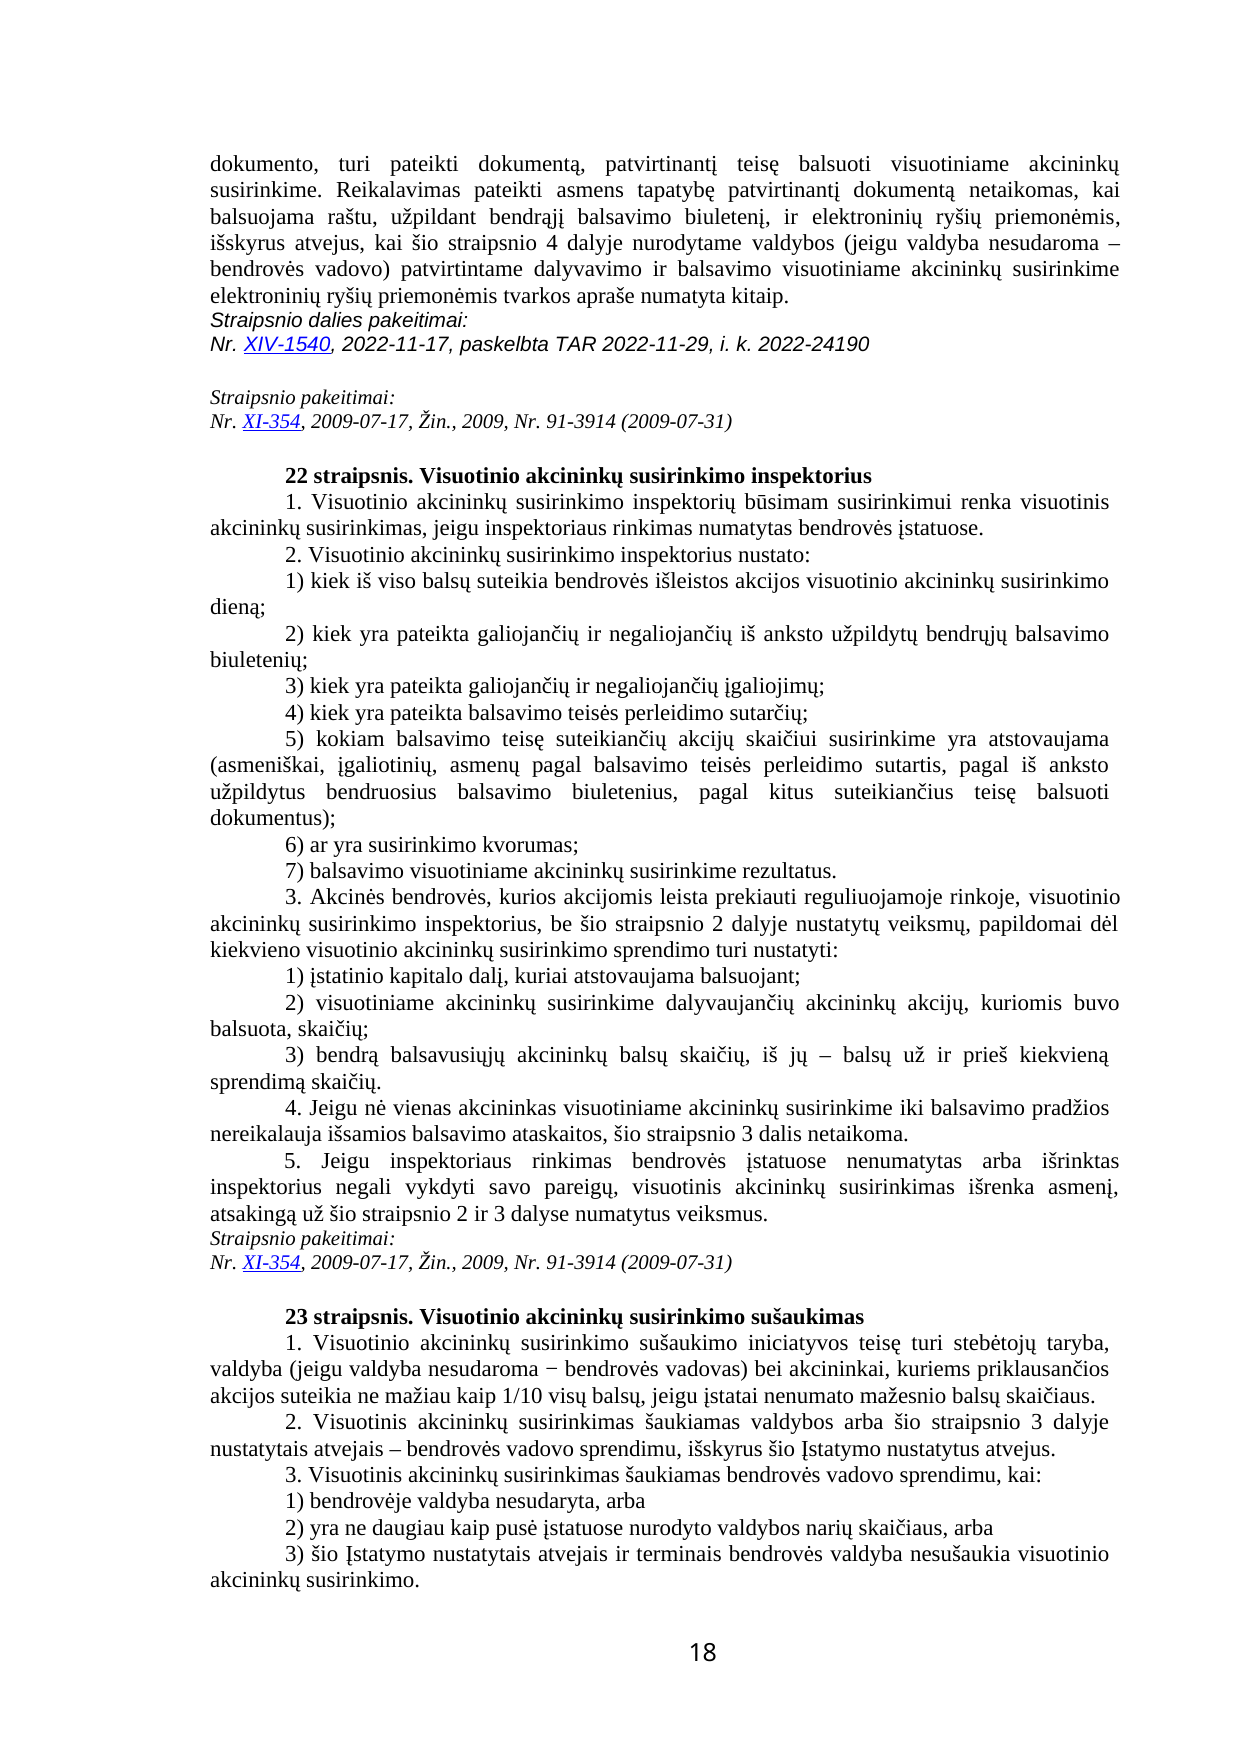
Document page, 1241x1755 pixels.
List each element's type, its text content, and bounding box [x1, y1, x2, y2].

text 1) kiek iš viso balsų suteikia bendrovės išleistos akcijos visuotinio akcininkų susirinkimo dieną; [210, 567, 1111, 620]
text Nr. XI-354, 2009-07-17, Žin., 2009, Nr. 91-3914 (2009-07-31) [210, 409, 1120, 433]
text 5. Jeigu inspektoriaus rinkimas bendrovės įstatuose nenumatytas arba išrinktas inspektorius negali vykdyti savo pareigų, visuotinis akcininkų susirinkimas išrenka asmenį, atsakingą už šio straipsnio 2 ir 3 dalyse numatytus veiksmus. [210, 1147, 1120, 1226]
text Nr. XIV-1540, 2022-11-17, paskelbta TAR 2022-11-29, i. k. 2022-24190 [210, 332, 1120, 356]
text 2) visuotiniame akcininkų susirinkime dalyvaujančių akcininkų akcijų, kuriomis buvo balsuota, skaičių; [210, 989, 1120, 1041]
text Straipsnio dalies pakeitimai: [210, 308, 1120, 332]
text 6) ar yra susirinkimo kvorumas; [210, 831, 1111, 857]
text 1) įstatinio kapitalo dalį, kuriai atstovaujama balsuojant; [210, 962, 1120, 989]
text 1. Visuotinio akcininkų susirinkimo sušaukimo iniciatyvos teisę turi stebėtojų taryba, valdyba (jeigu valdyba nesudaroma − bendrovės vadovas) bei akcininkai, kuriems priklausančios akcijos suteikia ne mažiau kaip 1/10 visų balsų, jeigu įstatai nenumato mažesnio balsų skaičiaus. [210, 1329, 1111, 1408]
text 1) bendrovėje valdyba nesudaryta, arba [210, 1487, 1111, 1514]
text dokumento, turi pateikti dokumentą, patvirtinantį teisę balsuoti visuotiniame akcininkų susirinkime. Reikalavimas pateikti asmens tapatybę patvirtinantį dokumentą netaikomas, kai balsuojama raštu, užpildant bendrąjį balsavimo biuletenį, ir elektroninių ryšių priemonėmis, išskyrus atvejus, kai šio straipsnio 4 dalyje nurodytame valdybos (jeigu valdyba nesudaroma – bendrovės vadovo) patvirtintame dalyvavimo ir balsavimo visuotiniame akcininkų susirinkime elektroninių ryšių priemonėmis tvarkos apraše numatyta kitaip. [210, 150, 1120, 308]
text 3. Visuotinis akcininkų susirinkimas šaukiamas bendrovės vadovo sprendimu, kai: [210, 1461, 1111, 1487]
text 7) balsavimo visuotiniame akcininkų susirinkime rezultatus. [210, 857, 1111, 883]
text 22 straipsnis. Visuotinio akcininkų susirinkimo inspektorius [210, 462, 1111, 488]
text 2. Visuotinio akcininkų susirinkimo inspektorius nustato: [210, 541, 1111, 567]
text 2. Visuotinis akcininkų susirinkimas šaukiamas valdybos arba šio straipsnio 3 dalyje nustatytais atvejais – bendrovės vadovo sprendimu, išskyrus šio Įstatymo nustatytus atvejus. [210, 1408, 1111, 1461]
text 5) kokiam balsavimo teisę suteikiančių akcijų skaičiui susirinkime yra atstovaujama (asmeniškai, įgaliotinių, asmenų pagal balsavimo teisės perleidimo sutartis, pagal iš anksto užpildytus bendruosius balsavimo biuletenius, pagal kitus suteikiančius teisę balsuoti dokumentus); [210, 725, 1111, 831]
text 1. Visuotinio akcininkų susirinkimo inspektorių būsimam susirinkimui renka visuotinis akcininkų susirinkimas, jeigu inspektoriaus rinkimas numatytas bendrovės įstatuose. [210, 488, 1111, 541]
text 4. Jeigu nė vienas akcininkas visuotiniame akcininkų susirinkime iki balsavimo pradžios nereikalauja išsamios balsavimo ataskaitos, šio straipsnio 3 dalis netaikoma. [210, 1094, 1111, 1147]
text 23 straipsnis. Visuotinio akcininkų susirinkimo sušaukimas [210, 1303, 1111, 1329]
text 3. Akcinės bendrovės, kurios akcijomis leista prekiauti reguliuojamoje rinkoje, visuotinio akcininkų susirinkimo inspektorius, be šio straipsnio 2 dalyje nustatytų veiksmų, papildomai dėl kiekvieno visuotinio akcininkų susirinkimo sprendimo turi nustatyti: [210, 883, 1120, 962]
text 2) yra ne daugiau kaip pusė įstatuose nurodyto valdybos narių skaičiaus, arba [210, 1514, 1111, 1540]
text Straipsnio pakeitimai: [210, 385, 1120, 409]
text 3) šio Įstatymo nustatytais atvejais ir terminais bendrovės valdyba nesušaukia visuotinio akcininkų susirinkimo. [210, 1540, 1111, 1593]
text 3) bendrą balsavusiųjų akcininkų balsų skaičių, iš jų – balsų už ir prieš kiekvieną sprendimą skaičių. [210, 1041, 1111, 1094]
text 3) kiek yra pateikta galiojančių ir negaliojančių įgaliojimų; [210, 672, 1111, 699]
text Straipsnio pakeitimai: [210, 1226, 1120, 1250]
text 4) kiek yra pateikta balsavimo teisės perleidimo sutarčių; [210, 699, 1111, 725]
text Nr. XI-354, 2009-07-17, Žin., 2009, Nr. 91-3914 (2009-07-31) [210, 1250, 1120, 1274]
text 2) kiek yra pateikta galiojančių ir negaliojančių iš anksto užpildytų bendrųjų balsavimo biuletenių; [210, 620, 1111, 672]
